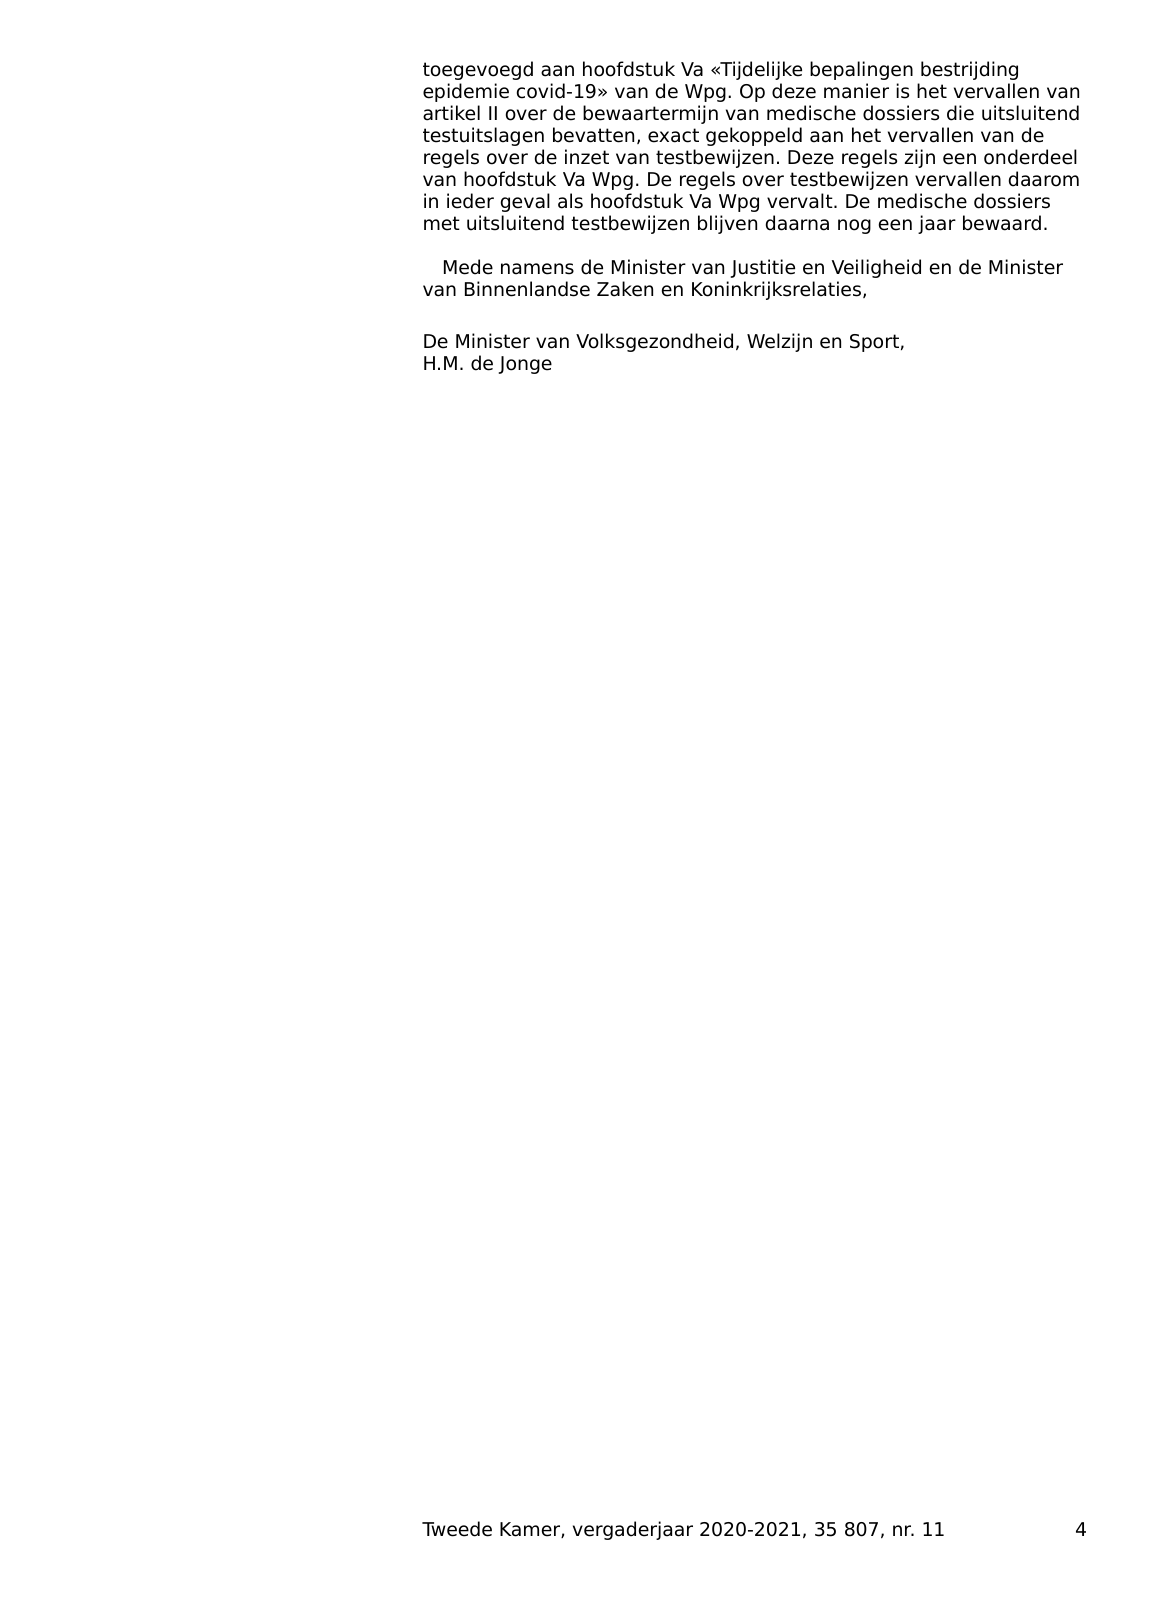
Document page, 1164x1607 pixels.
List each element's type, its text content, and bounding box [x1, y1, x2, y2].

text Mede namens de Minister van Justitie en Veiligheid en de Minister van Binnenlandse Zaken en Koninkrijksrelaties, [422, 257, 1087, 301]
text toegevoegd aan hoofdstuk Va «Tijdelijke bepalingen bestrijding epidemie covid-19» van de Wpg. Op deze manier is het vervallen van artikel II over de bewaartermijn van medische dossiers die uitsluitend testuitslagen bevatten, exact gekoppeld aan het vervallen van de regels over de inzet van testbewijzen. Deze regels zijn een onderdeel van hoofdstuk Va Wpg. De regels over testbewijzen vervallen daarom in ieder geval als hoofdstuk Va Wpg vervalt. De medische dossiers met uitsluitend testbewijzen blijven daarna nog een jaar bewaard. [422, 59, 1087, 235]
text De Minister van Volksgezondheid, Welzijn en Sport, H.M. de Jonge [422, 331, 1087, 375]
